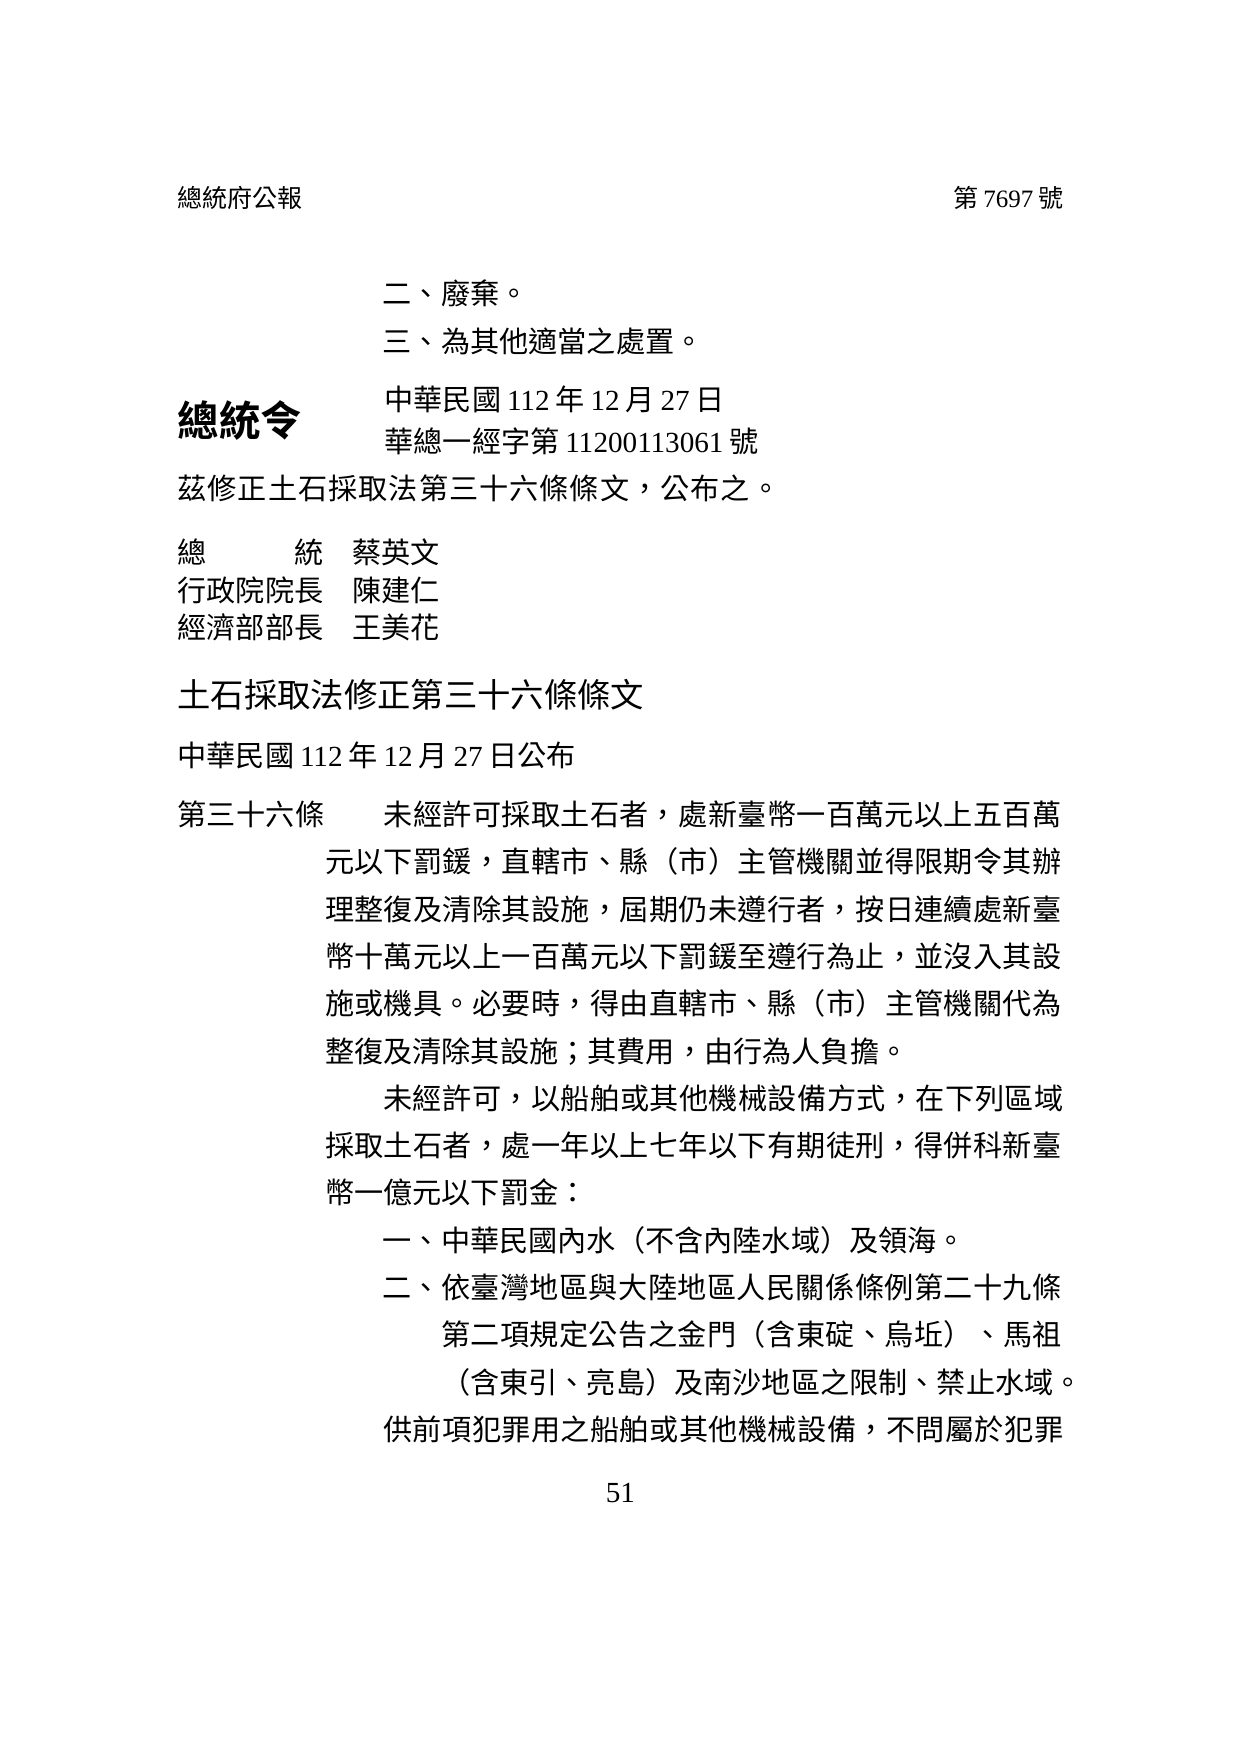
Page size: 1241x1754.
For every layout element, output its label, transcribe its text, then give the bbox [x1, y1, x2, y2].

text 總 統 蔡英文 行政院院長 陳建仁 經濟部部長 王美花 [177, 534, 1063, 646]
table_header 總統令 [174, 374, 381, 463]
text 二、 依臺灣地區與大陸地區人民關係條例第二十九條第二項規定公告之金門（含東碇、烏坵）、馬祖（含東引、亮島）及南沙地區之限制、禁止水域。 [382, 1261, 1063, 1403]
text 一、 中華民國內水（不含內陸水域）及領海。 [382, 1213, 1063, 1261]
text 中華民國112年12月27日公布 [177, 729, 1063, 775]
text 供前項犯罪用之船舶或其他機械設備，不問屬於犯罪 [325, 1403, 1063, 1450]
text 茲修正土石採取法第三十六條條文，公布之。 [177, 463, 1063, 509]
text 三、 為其他適當之處置。 [382, 314, 1063, 362]
text 土石採取法修正第三十六條條文 [177, 671, 1063, 717]
table_header 中華民國112年12月27日 華總一經字第11200113061號 [381, 374, 877, 463]
text 第三十六條 未經許可採取土石者，處新臺幣一百萬元以上五百萬元以下罰鍰，直轄市、縣（市）主管機關並得限期令其辦理整復及清除其設施，屆期仍未遵行者，按日連續處新臺幣十萬元以上一百萬元以下罰鍰至遵行為止，並沒入其設施或機具。必要時，得由直轄市、縣（市）主管機關代為整復及清除其設施；其費用，由行為人負擔。 [177, 788, 1063, 1072]
text 二、 廢棄。 [382, 266, 1063, 314]
text 未經許可，以船舶或其他機械設備方式，在下列區域採取土石者，處一年以上七年以下有期徒刑，得併科新臺幣一億元以下罰金： [325, 1072, 1063, 1213]
